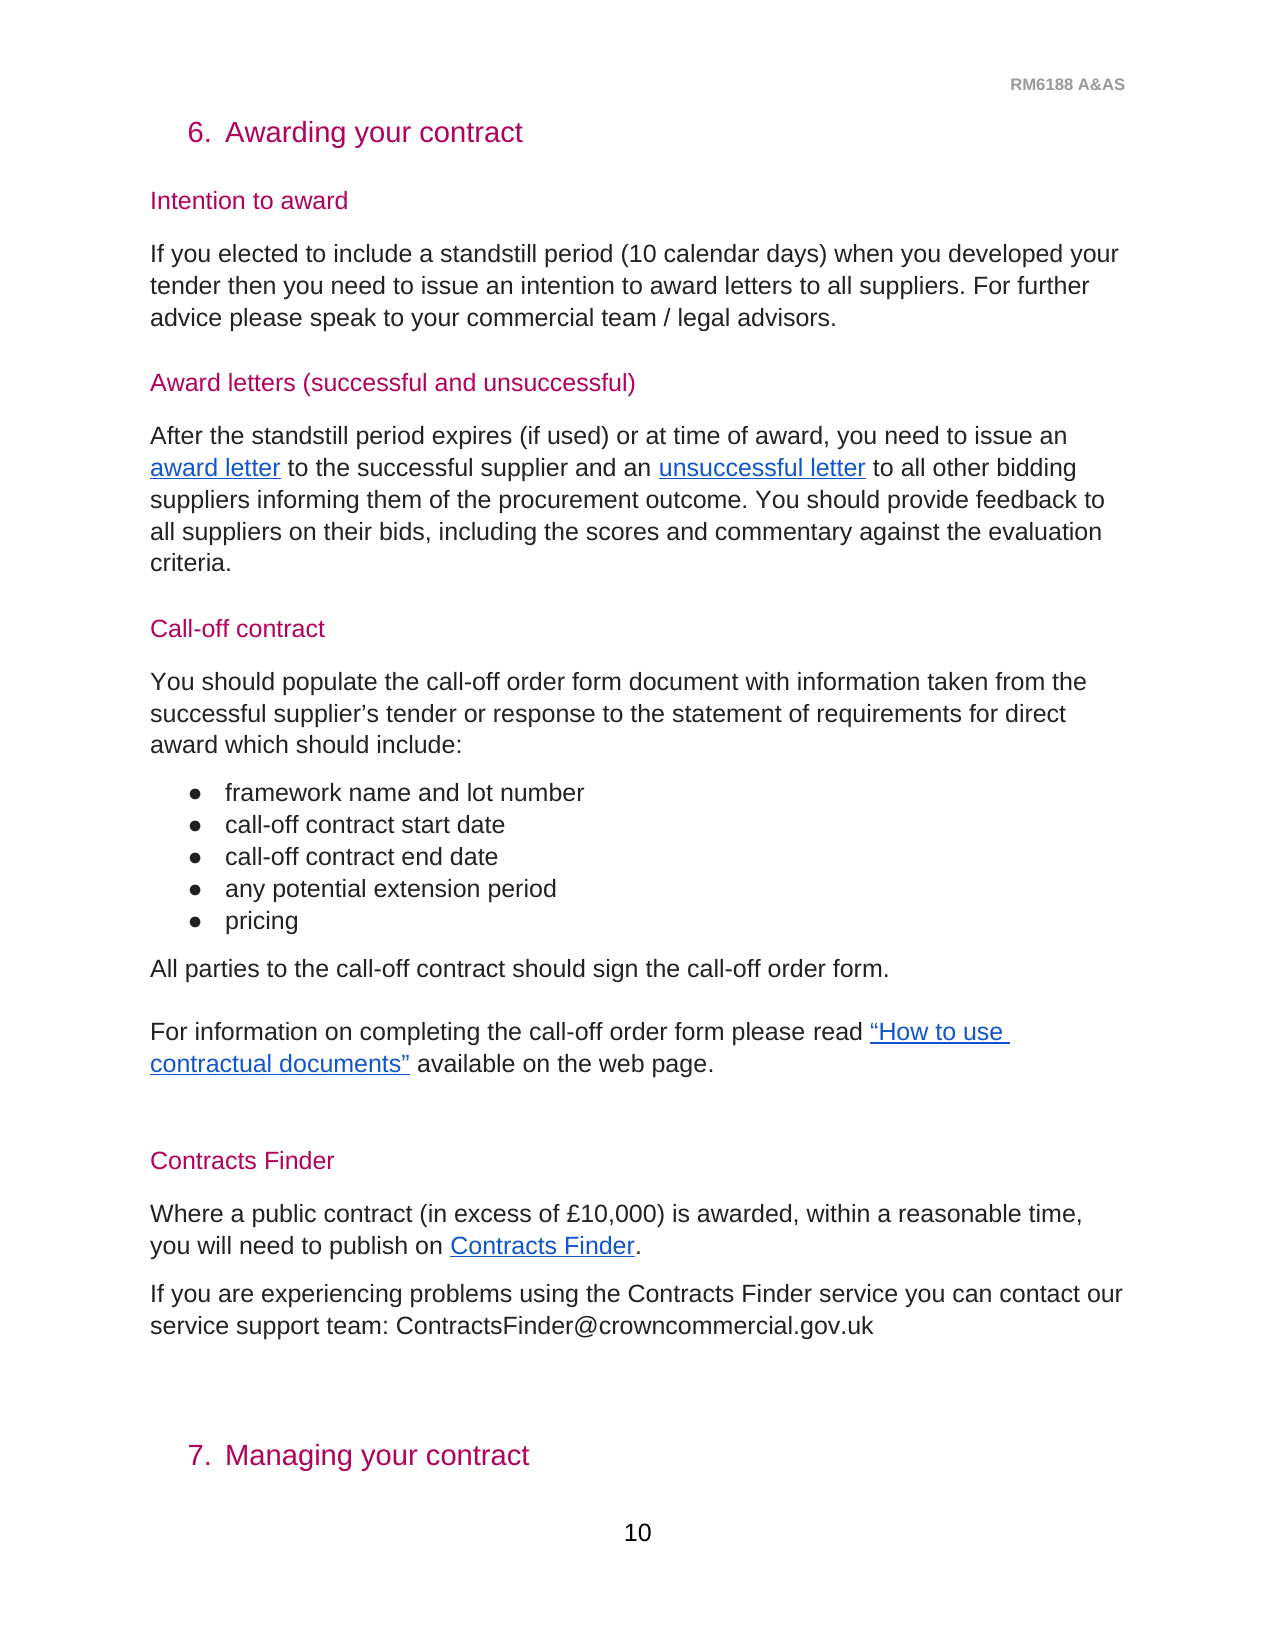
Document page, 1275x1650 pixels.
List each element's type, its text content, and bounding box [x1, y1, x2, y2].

text If you are experiencing problems using the Contracts Finder service you can contact our service support team: ContractsFinder@crowncommercial.gov.uk [150, 1279, 1125, 1339]
text Where a public contract (in excess of £10,000) is awarded, within a reasonable time, you will need to publish on Contracts Finder. [150, 1199, 1125, 1260]
subtitle Award letters (successful and unsuccessful) [150, 368, 1125, 397]
subtitle Intention to award [150, 186, 1125, 215]
subtitle Managing your contract [187, 1438, 1125, 1472]
list call-off contract start date [187, 810, 1125, 839]
list framework name and lot number [187, 778, 1125, 807]
text For information on completing the call-off order form please read “How to use contractual documents” available on the web page. [150, 1017, 1125, 1078]
list any potential extension period [187, 874, 1125, 903]
subtitle Awarding your contract [187, 115, 1125, 149]
text You should populate the call-off order form document with information taken from the successful supplier’s tender or response to the statement of requirements for direct award which should include: [150, 667, 1125, 759]
subtitle Contracts Finder [150, 1146, 1125, 1175]
text All parties to the call-off contract should sign the call-off order form. [150, 953, 1125, 982]
text If you elected to include a standstill period (10 calendar days) when you developed your tender then you need to issue an intention to award letters to all suppliers. For further advice please speak to your commercial team / legal advisors. [150, 239, 1125, 331]
subtitle Call-off contract [150, 614, 1125, 642]
text After the standstill period expires (if used) or at time of award, you need to issue an award letter to the successful supplier and an unsuccessful letter to all other bidding suppliers informing them of the procurement outcome. You should provide feedback to all suppliers on their bids, including the scores and commentary against the evaluation criteria. [150, 421, 1125, 577]
list call-off contract end date [187, 842, 1125, 871]
list pricing [187, 906, 1125, 934]
